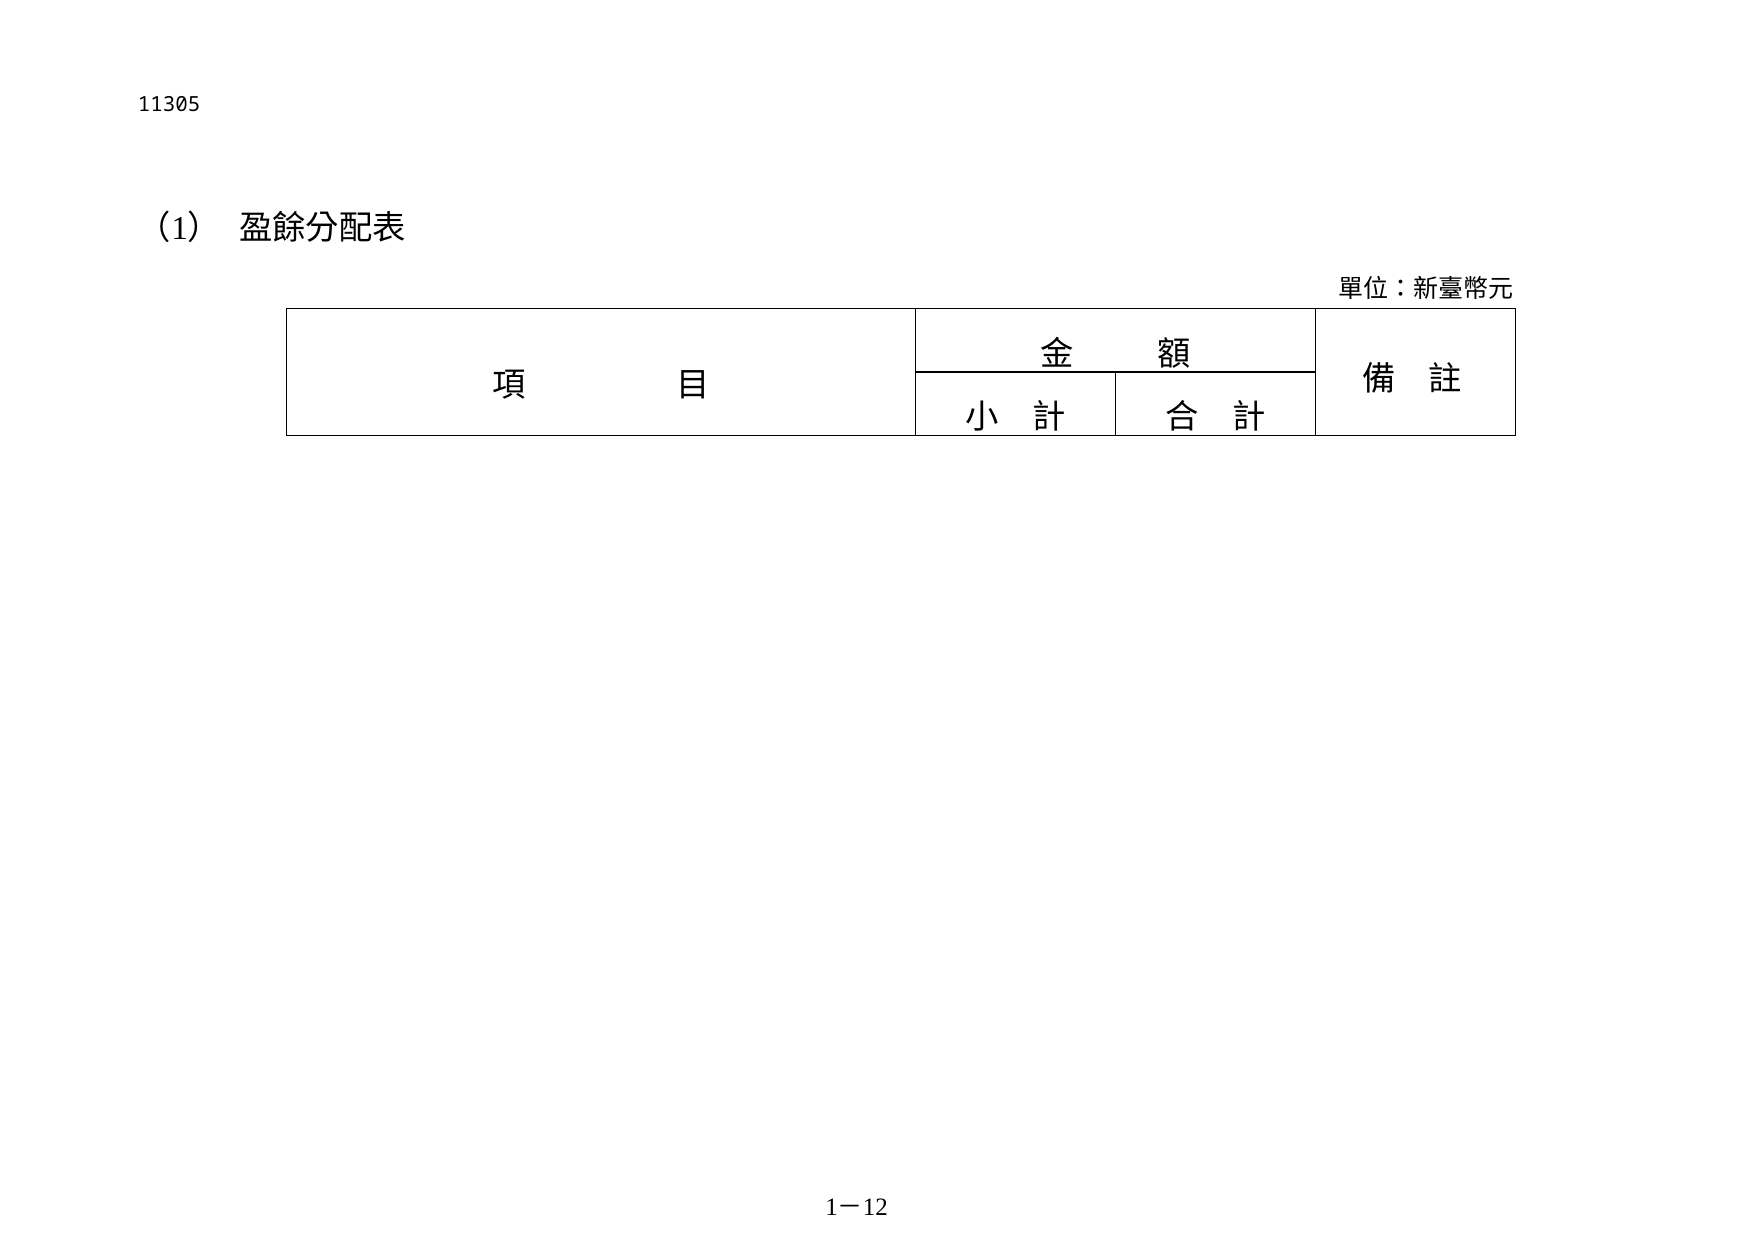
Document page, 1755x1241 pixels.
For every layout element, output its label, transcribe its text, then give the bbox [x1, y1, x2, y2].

list 盈餘分配表 [138, 183, 1575, 245]
table_cell 合 計 [1116, 373, 1315, 435]
table_header 項 目 [287, 309, 915, 435]
table_cell 小 計 [916, 373, 1115, 435]
table_header [1516, 308, 1553, 371]
table_header 金 額 [916, 309, 1315, 371]
table_cell [1516, 371, 1553, 435]
table_header 備 註 [1316, 309, 1515, 435]
text 單位：新臺幣元 [138, 245, 1513, 308]
